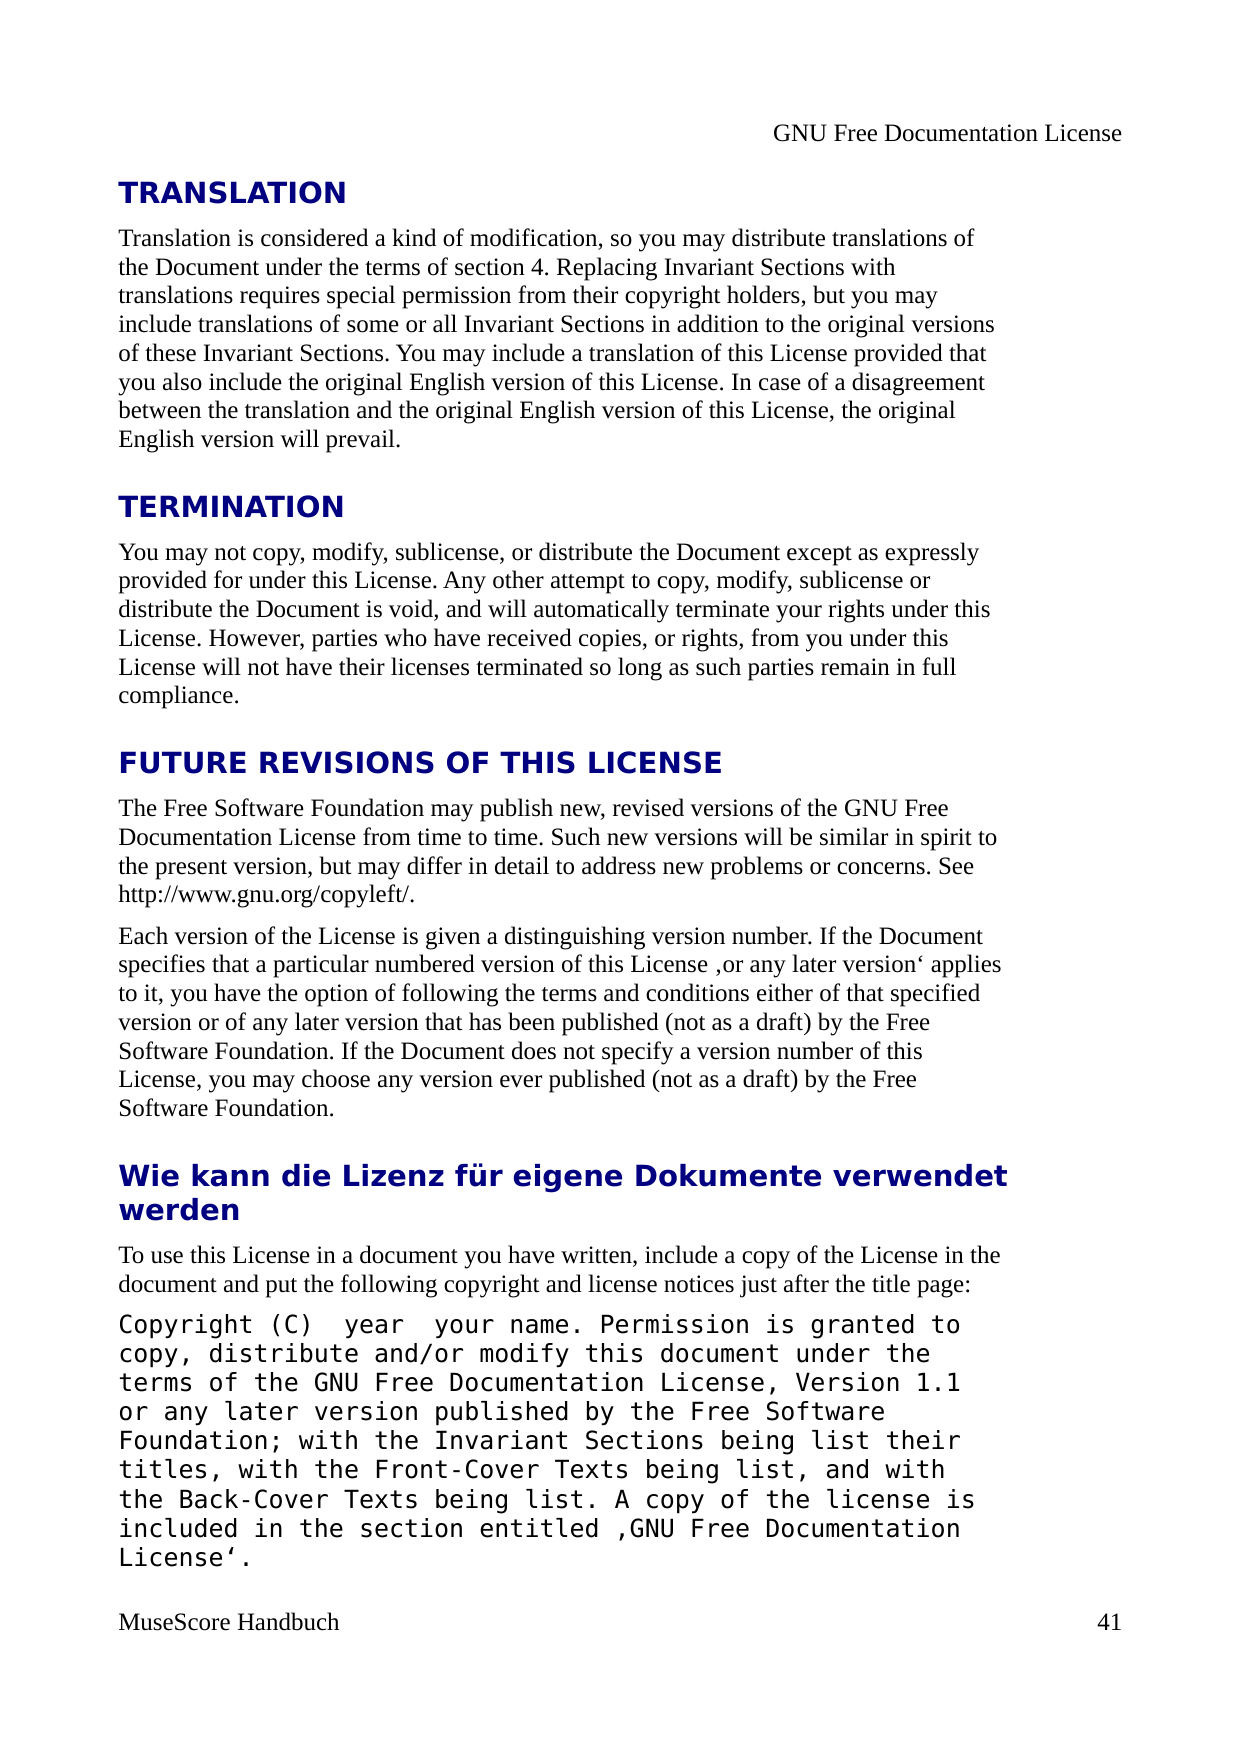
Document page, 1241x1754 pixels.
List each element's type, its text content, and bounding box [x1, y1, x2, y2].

subtitle TERMINATION [118, 490, 1122, 524]
text The Free Software Foundation may publish new, revised versions of the GNU Free Documentation License from time to time. Such new versions will be similar in spirit to the present version, but may differ in detail to address new problems or concerns. See http://www.gnu.org/copyleft/. [118, 793, 1004, 908]
subtitle TRANSLATION [118, 176, 1122, 210]
subtitle Wie kann die Lizenz für eigene Dokumente verwendet werden [118, 1159, 1122, 1227]
subtitle FUTURE REVISIONS OF THIS LICENSE [118, 747, 1122, 781]
text Copyright (C) year your name. Permission is granted to copy, distribute and/or modify this document under the terms of the GNU Free Documentation License, Version 1.1 or any later version published by the Free Software Foundation; with the Invariant Sections being list their titles, with the Front-Cover Texts being list, and with the Back-Cover Texts being list. A copy of the license is included in the section entitled ‚GNU Free Documentation License‘. [118, 1310, 1004, 1572]
text To use this License in a document you have written, include a copy of the License in the document and put the following copyright and license notices just after the title page: [118, 1240, 1004, 1297]
text You may not copy, modify, sublicense, or distribute the Document except as expressly provided for under this License. Any other attempt to copy, modify, sublicense or distribute the Document is void, and will automatically terminate your rights under this License. However, parties who have received copies, or rights, from you under this License will not have their licenses terminated so long as such parties remain in full compliance. [118, 537, 1004, 709]
text Each version of the License is given a distinguishing version number. If the Document specifies that a particular numbered version of this License ‚or any later version‘ applies to it, you have the option of following the terms and conditions either of that specified version or of any later version that has been published (not as a draft) by the Free Software Foundation. If the Document does not specify a version number of this License, you may choose any version ever published (not as a draft) by the Free Software Foundation. [118, 921, 1004, 1122]
text Translation is considered a kind of modification, so you may distribute translations of the Document under the terms of section 4. Replacing Invariant Sections with translations requires special permission from their copyright holders, but you may include translations of some or all Invariant Sections in addition to the original versions of these Invariant Sections. You may include a translation of this License provided that you also include the original English version of this License. In case of a disagreement between the translation and the original English version of this License, the original English version will prevail. [118, 223, 1004, 453]
